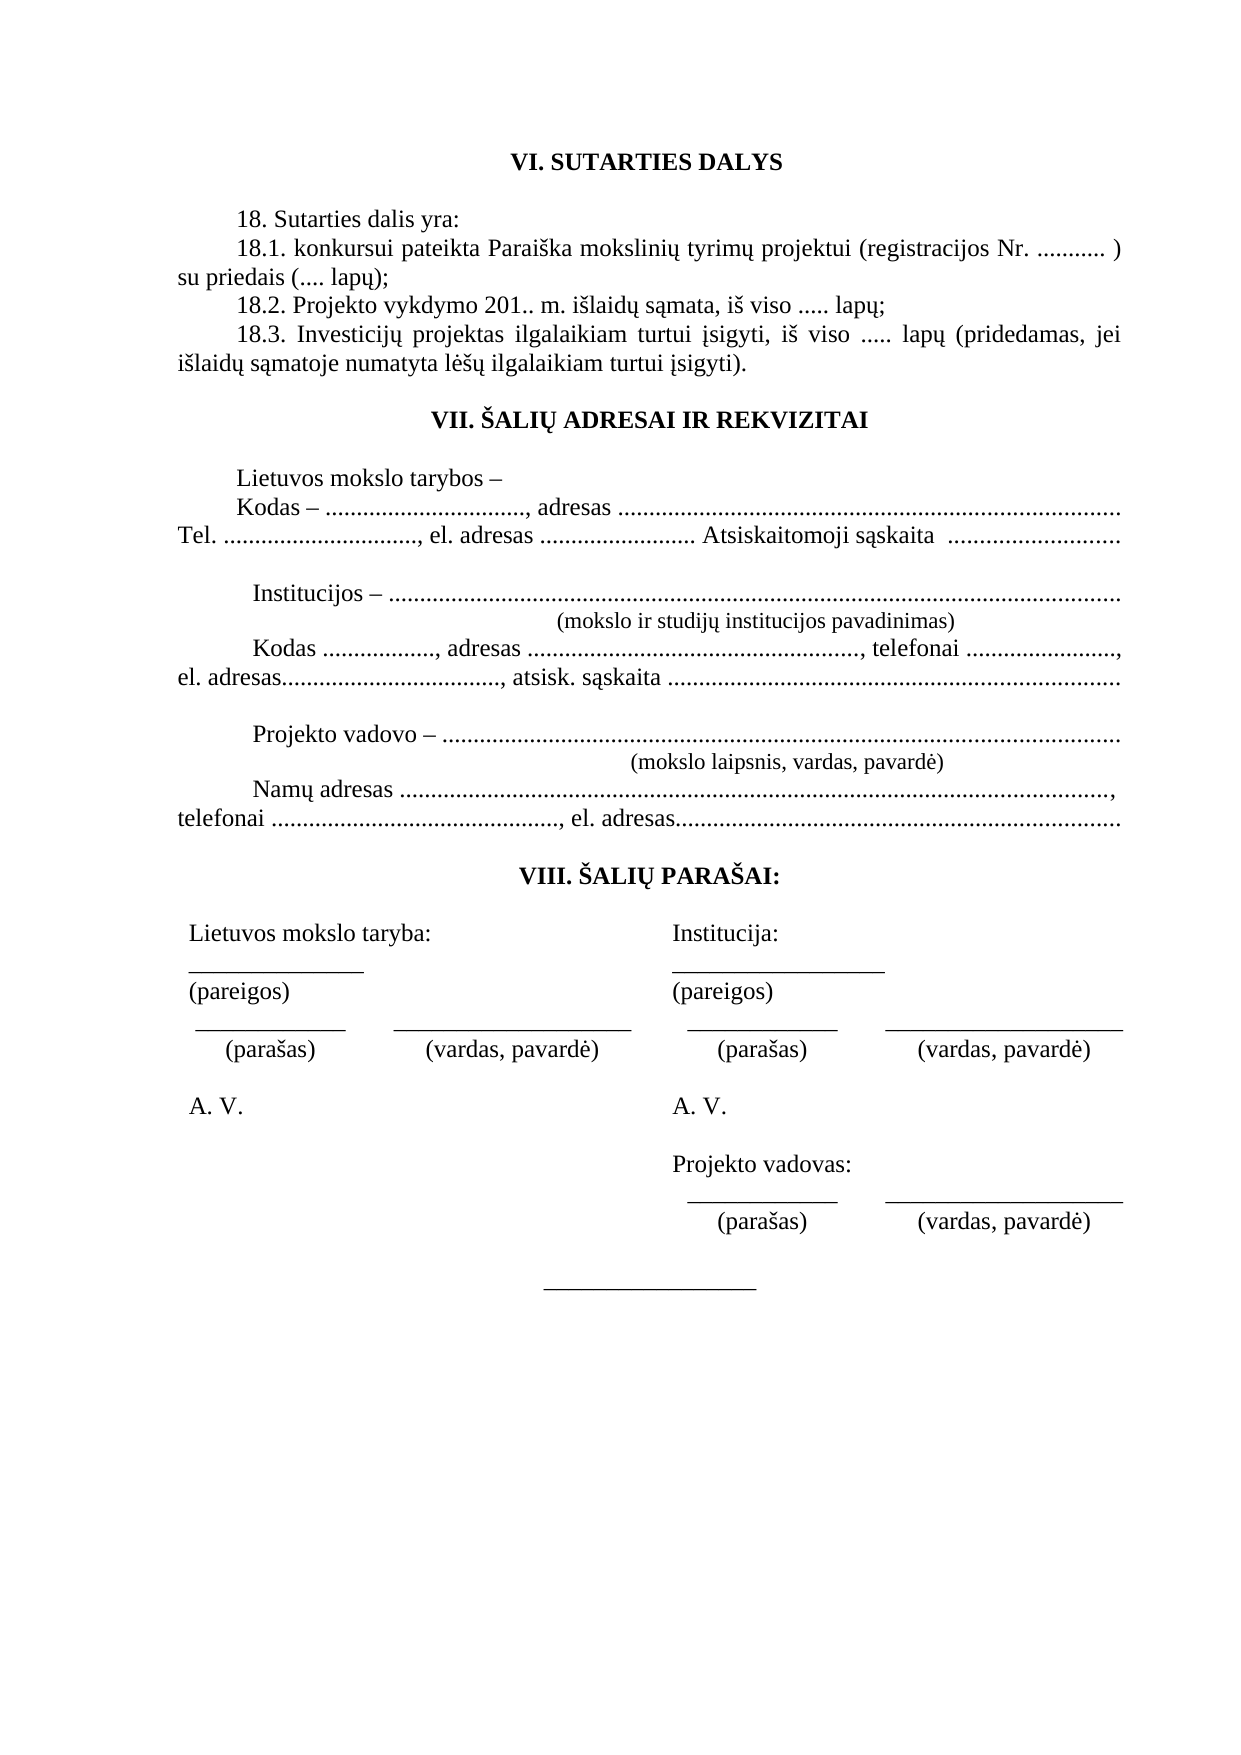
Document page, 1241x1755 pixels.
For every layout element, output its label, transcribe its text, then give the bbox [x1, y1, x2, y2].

text Namų adresas , [177, 774, 1122, 803]
text VIII. ŠALIŲ PARAŠAI: [177, 861, 1122, 889]
text (mokslo ir studijų institucijos pavadinimas) [390, 607, 1122, 633]
text Lietuvos mokslo tarybos – [177, 463, 1122, 492]
table_cell [177, 1149, 661, 1177]
table_cell ___________________ (vardas, pavardė) [864, 1178, 1144, 1235]
text (mokslo laipsnis, vardas, pavardė) [452, 748, 1122, 774]
text 18. Sutarties dalis yra: [177, 204, 1122, 233]
table_cell A. V. [177, 1091, 661, 1120]
table_cell [177, 1063, 661, 1091]
table_cell Projekto vadovas: [661, 1149, 1144, 1177]
table_cell [661, 1063, 1144, 1091]
text telefonai .............................................., el. adresas [177, 803, 1122, 832]
table_cell [364, 1178, 661, 1235]
table_header Institucija: [661, 918, 1144, 947]
table_cell [661, 1120, 1144, 1149]
table_cell [177, 1120, 661, 1149]
text Tel. ..............................., el. adresas ......................... Atsiskaitomoji sąskaita [177, 521, 1122, 549]
table_cell ______________ (pareigos) [177, 947, 661, 1005]
text 18.3. Investicijų projektas ilgalaikiam turtui įsigyti, iš viso ..... lapų (pridedamas, jei išlaidų sąmatoje numatyta lėšų ilgalaikiam turtui įsigyti). [177, 319, 1122, 377]
table_cell ___________________ (vardas, pavardė) [364, 1005, 661, 1062]
table_cell ____________ (parašas) [177, 1005, 363, 1062]
text Kodas – ................................, adresas [177, 492, 1122, 521]
table_cell _________________ (pareigos) [661, 947, 1144, 1005]
text VII. ŠALIŲ ADRESAI IR REKVIZITAI [177, 406, 1122, 434]
table_cell A. V. [661, 1091, 1144, 1120]
table_cell [177, 1178, 363, 1235]
text _________________ [177, 1264, 1122, 1292]
text Projekto vadovo – [177, 719, 1122, 748]
text VI. SUTARTIES DALYS [177, 147, 1122, 176]
text 18.1. konkursui pateikta Paraiška mokslinių tyrimų projektui (registracijos Nr. ........... ) su priedais (.... lapų); [177, 233, 1122, 291]
table_cell ____________ (parašas) [661, 1005, 863, 1062]
table_cell ____________ (parašas) [661, 1178, 863, 1235]
table_cell ___________________ (vardas, pavardė) [864, 1005, 1144, 1062]
text Kodas .................., adresas , telefonai ........................, [177, 633, 1122, 662]
table_header Lietuvos mokslo taryba: [177, 918, 661, 947]
text el. adresas..................................., atsisk. sąskaita [177, 662, 1122, 691]
text Institucijos – [252, 578, 1122, 607]
text 18.2. Projekto vykdymo 201.. m. išlaidų sąmata, iš viso ..... lapų; [177, 291, 1122, 319]
